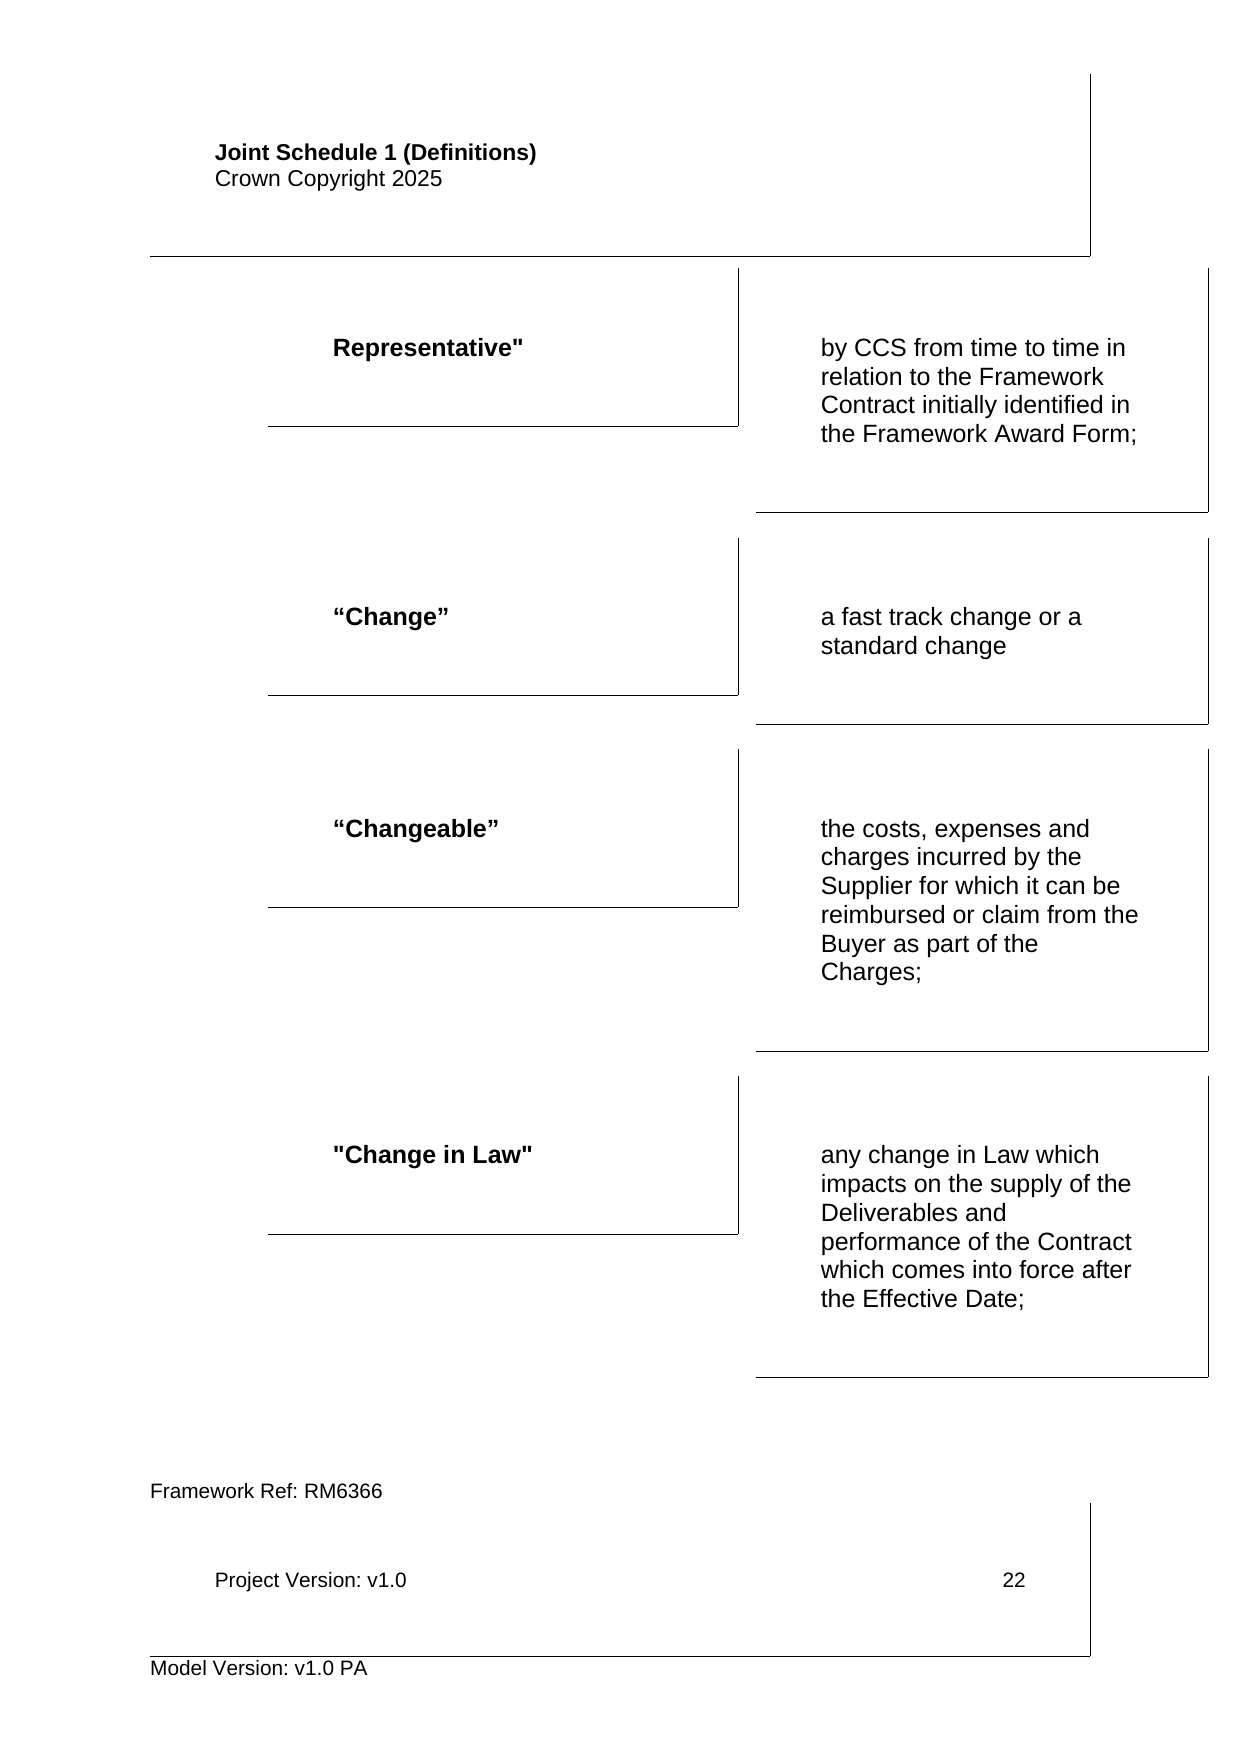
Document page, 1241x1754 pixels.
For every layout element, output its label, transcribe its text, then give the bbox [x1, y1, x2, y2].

table_cell [268, 1235, 738, 1390]
table_cell any change in Law which impacts on the supply of the Deliverables and performance of the Contract which comes into force after the Effective Date; [738, 1063, 1208, 1390]
table_cell “Changeable” [268, 737, 738, 907]
table_cell [268, 908, 738, 1063]
table_cell “Change” [268, 525, 738, 695]
table_cell the costs, expenses and charges incurred by the Supplier for which it can be reimbursed or claim from the Buyer as part of the Charges; [738, 737, 1208, 1063]
table_cell Representative" [268, 256, 738, 426]
table_cell by CCS from time to time in relation to the Framework Contract initially identified in the Framework Award Form; [738, 256, 1208, 525]
table_cell [268, 696, 738, 737]
table_cell [268, 427, 738, 525]
table_cell a fast track change or a standard change [738, 525, 1208, 737]
table_cell "Change in Law" [268, 1063, 738, 1234]
